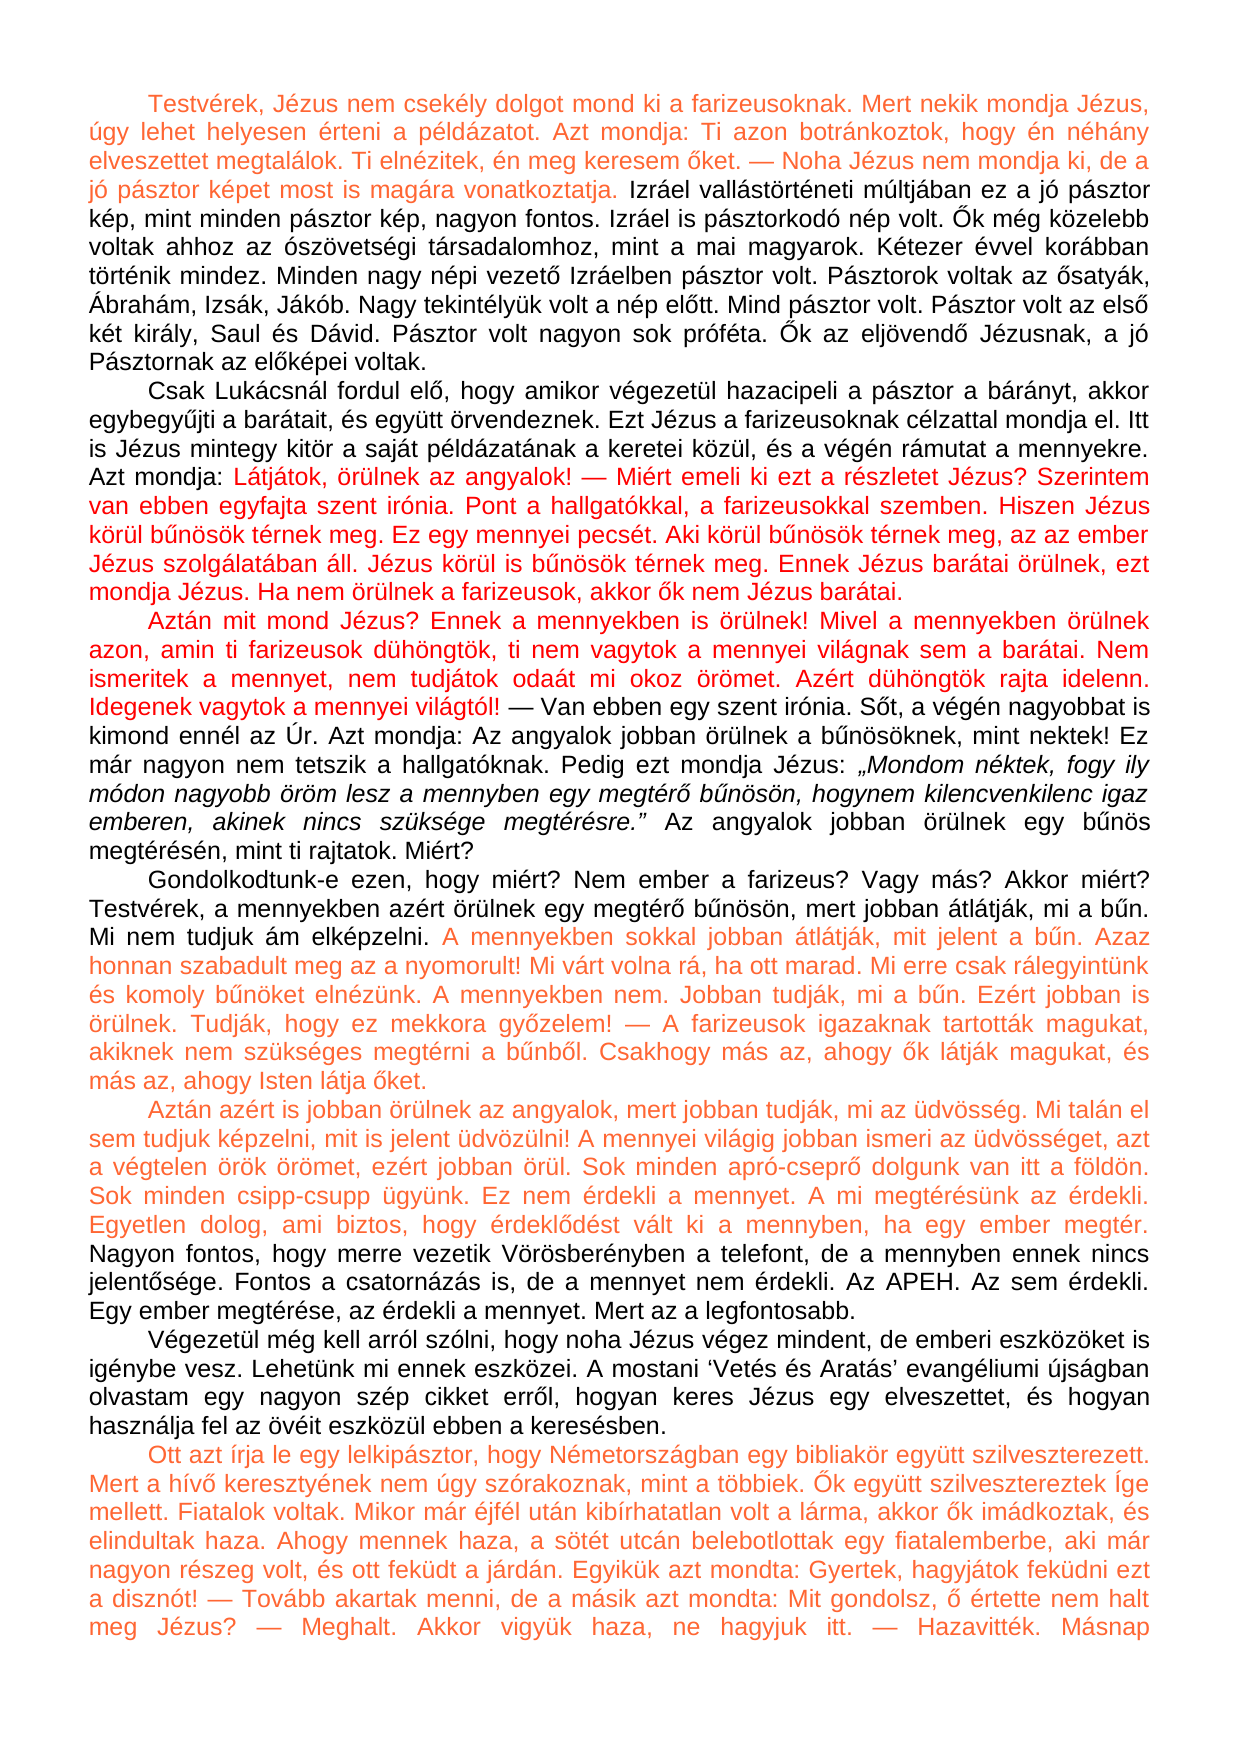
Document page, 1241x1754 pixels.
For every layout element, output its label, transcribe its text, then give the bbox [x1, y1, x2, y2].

text Aztán azért is jobban örülnek az angyalok, mert jobban tudják, mi az üdvösség. Mi talán el sem tudjuk képzelni, mit is jelent üdvözülni! A mennyei világig jobban ismeri az üdvösséget, azt a végtelen örök örömet, ezért jobban örül. Sok minden apró-cseprő dolgunk van itt a földön. Sok minden csipp-csupp ügyünk. Ez nem érdekli a mennyet. A mi megtérésünk az érdekli. Egyetlen dolog, ami biztos, hogy érdeklődést vált ki a mennyben, ha egy ember megtér. Nagyon fontos, hogy merre vezetik Vörösberényben a telefont, de a mennyben ennek nincs jelentősége. Fontos a csatornázás is, de a mennyet nem érdekli. Az APEH. Az sem érdekli. Egy ember megtérése, az érdekli a mennyet. Mert az a legfontosabb. [88, 1095, 1152, 1325]
text Testvérek, Jézus nem csekély dolgot mond ki a farizeusoknak. Mert nekik mondja Jézus, úgy lehet helyesen érteni a példázatot. Azt mondja: Ti azon botránkoztok, hogy én néhány elveszettet megtalálok. Ti elnézitek, én meg keresem őket. — Noha Jézus nem mondja ki, de a jó pásztor képet most is magára vonatkoztatja. Izráel vallástörténeti múltjában ez a jó pásztor kép, mint minden pásztor kép, nagyon fontos. Izráel is pásztorkodó nép volt. Ők még közelebb voltak ahhoz az ószövetségi társadalomhoz, mint a mai magyarok. Kétezer évvel korábban történik mindez. Minden nagy népi vezető Izráelben pásztor volt. Pásztorok voltak az ősatyák, Ábrahám, Izsák, Jákób. Nagy tekintélyük volt a nép előtt. Mind pásztor volt. Pásztor volt az első két király, Saul és Dávid. Pásztor volt nagyon sok próféta. Ők az eljövendő Jézusnak, a jó Pásztornak az előképei voltak. [88, 88, 1152, 376]
text Végezetül még kell arról szólni, hogy noha Jézus végez mindent, de emberi eszközöket is igénybe vesz. Lehetünk mi ennek eszközei. A mostani ‘Vetés és Aratás’ evangéliumi újságban olvastam egy nagyon szép cikket erről, hogyan keres Jézus egy elveszettet, és hogyan használja fel az övéit eszközül ebben a keresésben. [88, 1325, 1152, 1440]
text Aztán mit mond Jézus? Ennek a mennyekben is örülnek! Mivel a mennyekben örülnek azon, amin ti farizeusok dühöngtök, ti nem vagytok a mennyei világnak sem a barátai. Nem ismeritek a mennyet, nem tudjátok odaát mi okoz örömet. Azért dühöngtök rajta idelenn. Idegenek vagytok a mennyei világtól! — Van ebben egy szent irónia. Sőt, a végén nagyobbat is kimond ennél az Úr. Azt mondja: Az angyalok jobban örülnek a bűnösöknek, mint nektek! Ez már nagyon nem tetszik a hallgatóknak. Pedig ezt mondja Jézus: „Mondom néktek, fogy ily módon nagyobb öröm lesz a mennyben egy megtérő bűnösön, hogynem kilencvenkilenc igaz emberen, akinek nincs szüksége megtérésre.” Az angyalok jobban örülnek egy bűnös megtérésén, mint ti rajtatok. Miért? [88, 606, 1152, 865]
text Csak Lukácsnál fordul elő, hogy amikor végezetül hazacipeli a pásztor a bárányt, akkor egybegyűjti a barátait, és együtt örvendeznek. Ezt Jézus a farizeusoknak célzattal mondja el. Itt is Jézus mintegy kitör a saját példázatának a keretei közül, és a végén rámutat a mennyekre. Azt mondja: Látjátok, örülnek az angyalok! — Miért emeli ki ezt a részletet Jézus? Szerintem van ebben egyfajta szent irónia. Pont a hallgatókkal, a farizeusokkal szemben. Hiszen Jézus körül bűnösök térnek meg. Ez egy mennyei pecsét. Aki körül bűnösök térnek meg, az az ember Jézus szolgálatában áll. Jézus körül is bűnösök térnek meg. Ennek Jézus barátai örülnek, ezt mondja Jézus. Ha nem örülnek a farizeusok, akkor ők nem Jézus barátai. [88, 376, 1152, 606]
text Gondolkodtunk‑e ezen, hogy miért? Nem ember a farizeus? Vagy más? Akkor miért? Testvérek, a mennyekben azért örülnek egy megtérő bűnösön, mert jobban átlátják, mi a bűn. Mi nem tudjuk ám elképzelni. A mennyekben sokkal jobban átlátják, mit jelent a bűn. Azaz honnan szabadult meg az a nyomorult! Mi várt volna rá, ha ott marad. Mi erre csak rálegyintünk és komoly bűnöket elnézünk. A mennyekben nem. Jobban tudják, mi a bűn. Ezért jobban is örülnek. Tudják, hogy ez mekkora győzelem! — A farizeusok igazaknak tartották magukat, akiknek nem szükséges megtérni a bűnből. Csakhogy más az, ahogy ők látják magukat, és más az, ahogy Isten látja őket. [88, 865, 1152, 1095]
text Ott azt írja le egy lelkipásztor, hogy Németországban egy bibliakör együtt szilveszterezett. Mert a hívő keresztyének nem úgy szórakoznak, mint a többiek. Ők együtt szilvesztereztek Íge mellett. Fiatalok voltak. Mikor már éjfél után kibírhatatlan volt a lárma, akkor ők imádkoztak, és elindultak haza. Ahogy mennek haza, a sötét utcán belebotlottak egy fiatalemberbe, aki már nagyon részeg volt, és ott feküdt a járdán. Egyikük azt mondta: Gyertek, hagyjátok feküdni ezt a disznót! — Tovább akartak menni, de a másik azt mondta: Mit gondolsz, ő értette nem halt meg Jézus? — Meghalt. Akkor vigyük haza, ne hagyjuk itt. — Hazavitték. Másnap [88, 1440, 1152, 1641]
